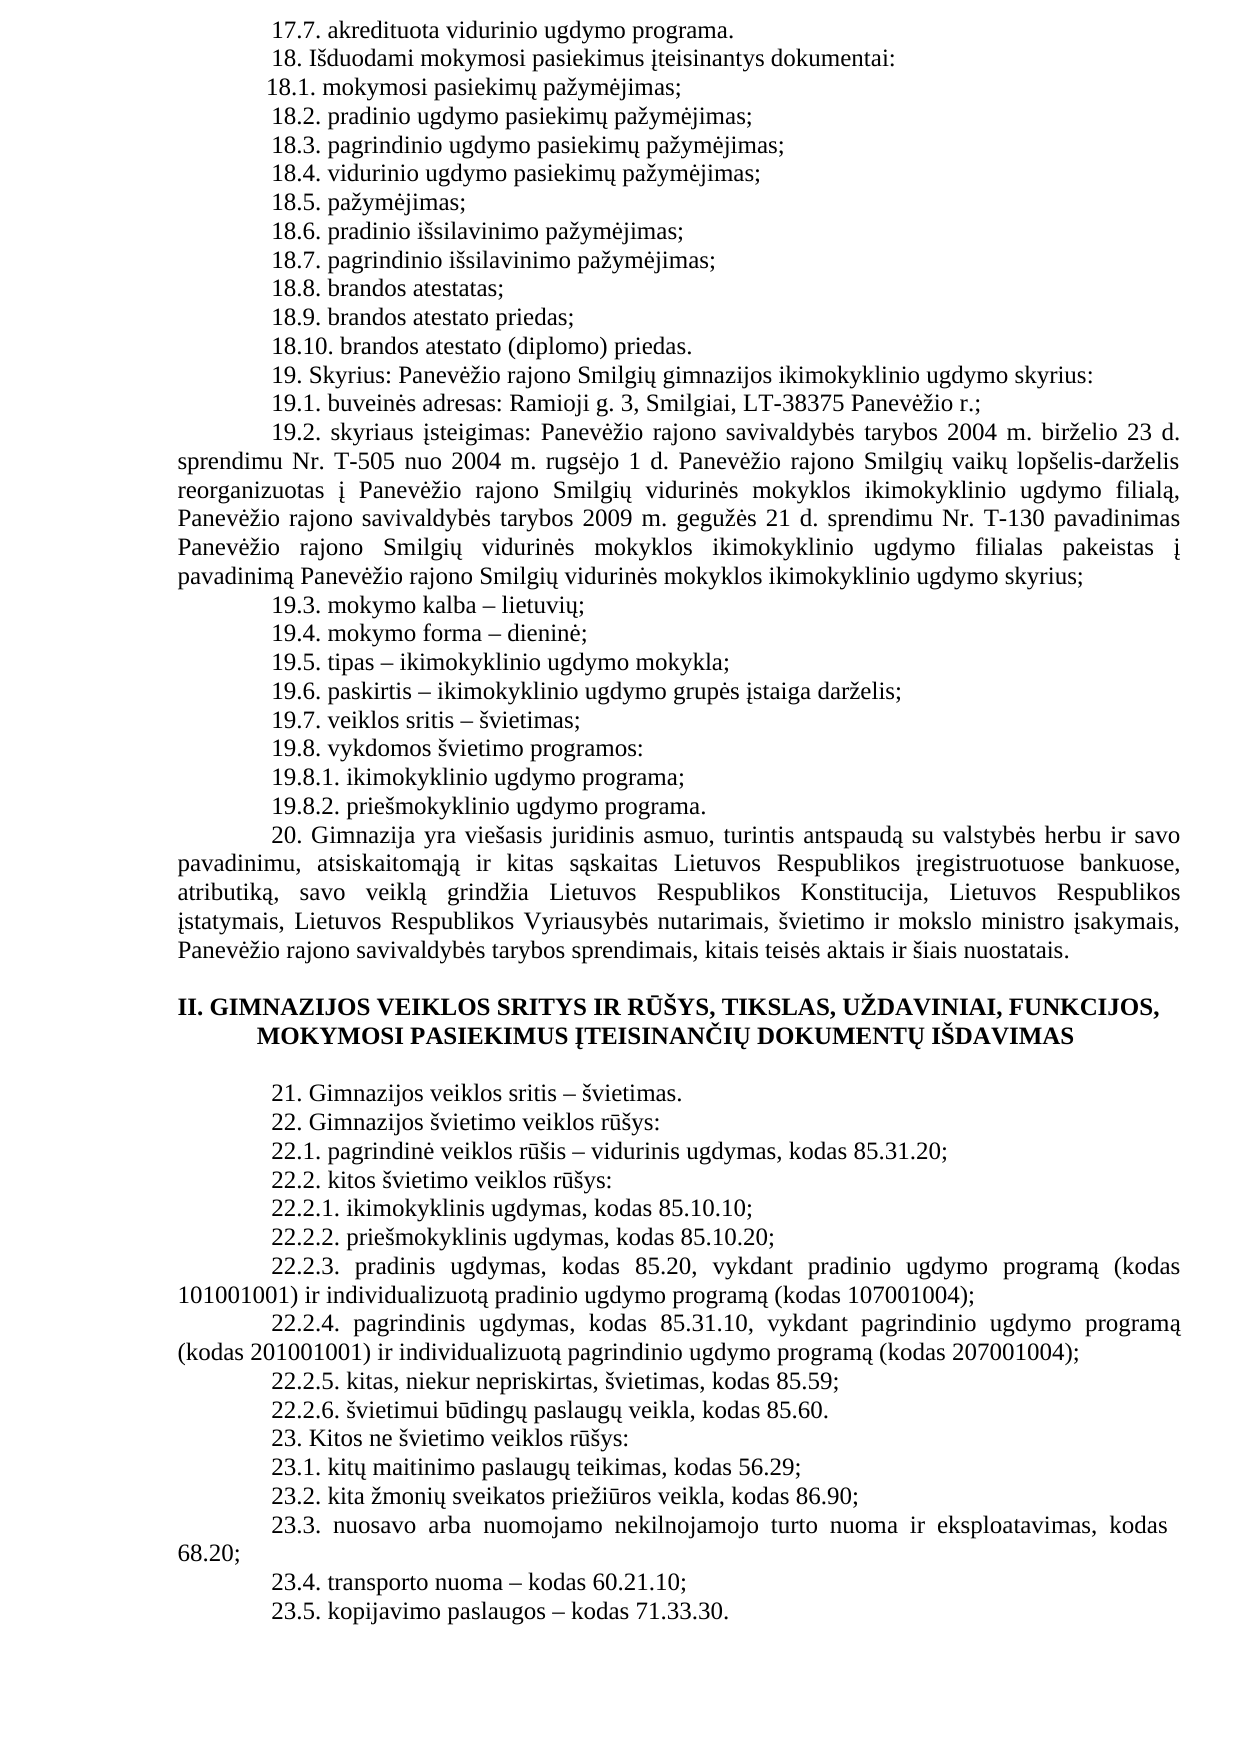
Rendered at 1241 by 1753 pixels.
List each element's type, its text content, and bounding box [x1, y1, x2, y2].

text 19.8. vykdomos švietimo programos: [215, 733, 1181, 762]
text 23. Kitos ne švietimo veiklos rūšys: [177, 1423, 810, 1452]
text 22.2.3. pradinis ugdymas, kodas 85.20, vykdant pradinio ugdymo programą (kodas 101001001) ir individualizuotą pradinio ugdymo programą (kodas 107001004); [177, 1251, 1181, 1308]
text 19.8.1. ikimokyklinio ugdymo programa; [177, 762, 1181, 791]
text 22.2.4. pagrindinis ugdymas, kodas 85.31.10, vykdant pagrindinio ugdymo programą (kodas 201001001) ir individualizuotą pagrindinio ugdymo programą (kodas 207001004); [177, 1308, 1181, 1366]
text 19.8.2. priešmokyklinio ugdymo programa. [177, 791, 1181, 820]
text 21. Gimnazijos veiklos sritis – švietimas. [177, 1078, 1181, 1107]
text 19.1. buveinės adresas: Ramioji g. 3, Smilgiai, LT-38375 Panevėžio r.; [177, 388, 1181, 417]
text 19.6. paskirtis – ikimokyklinio ugdymo grupės įstaiga darželis; [215, 676, 1181, 705]
text 22. Gimnazijos švietimo veiklos rūšys: [177, 1107, 1181, 1136]
text 18.1. mokymosi pasiekimų pažymėjimas; [236, 72, 1181, 101]
text 23.5. kopijavimo paslaugos – kodas 71.33.30. [177, 1596, 1181, 1625]
text 17.7. akredituota vidurinio ugdymo programa. [177, 15, 1181, 43]
text 18.5. pažymėjimas; [177, 187, 1181, 216]
text 19.3. mokymo kalba – lietuvių; [215, 590, 1181, 618]
text 19. Skyrius: Panevėžio rajono Smilgių gimnazijos ikimokyklinio ugdymo skyrius: [177, 360, 1181, 388]
text 22.2.2. priešmokyklinis ugdymas, kodas 85.10.20; [177, 1222, 1181, 1251]
text 18.8. brandos atestatas; [177, 273, 1181, 302]
text 22.2.5. kitas, niekur nepriskirtas, švietimas, kodas 85.59; [215, 1366, 1181, 1395]
text 18.10. brandos atestato (diplomo) priedas. [177, 331, 1181, 360]
text 19.7. veiklos sritis – švietimas; [177, 705, 1181, 733]
text 23.2. kita žmonių sveikatos priežiūros veikla, kodas 86.90; [177, 1481, 1181, 1510]
text 18.4. vidurinio ugdymo pasiekimų pažymėjimas; [177, 158, 1181, 187]
text 18.3. pagrindinio ugdymo pasiekimų pažymėjimas; [177, 130, 1181, 158]
text 22.2. kitos švietimo veiklos rūšys: [177, 1165, 1181, 1193]
text 23.1. kitų maitinimo paslaugų teikimas, kodas 56.29; [177, 1452, 1181, 1481]
text 18.2. pradinio ugdymo pasiekimų pažymėjimas; [177, 101, 1181, 130]
text 19.2. skyriaus įsteigimas: Panevėžio rajono savivaldybės tarybos 2004 m. birželio 23 d. sprendimu Nr. T-505 nuo 2004 m. rugsėjo 1 d. Panevėžio rajono Smilgių vaikų lopšelis-darželis reorganizuotas į Panevėžio rajono Smilgių vidurinės mokyklos ikimokyklinio ugdymo filialą, Panevėžio rajono savivaldybės tarybos 2009 m. gegužės 21 d. sprendimu Nr. T-130 pavadinimas Panevėžio rajono Smilgių vidurinės mokyklos ikimokyklinio ugdymo filialas pakeistas į pavadinimą Panevėžio rajono Smilgių vidurinės mokyklos ikimokyklinio ugdymo skyrius; [177, 417, 1181, 590]
text 22.2.1. ikimokyklinis ugdymas, kodas 85.10.10; [177, 1193, 1181, 1222]
text II. GIMNAZIJOS VEIKLOS SRITYS IR RŪŠYS, TIKSLAS, UŽDAVINIAI, FUNKCIJOS, MOKYMOSI PASIEKIMUS ĮTEISINANČIŲ DOKUMENTŲ IŠDAVIMAS [177, 992, 1160, 1050]
text 23.3. nuosavo arba nuomojamo nekilnojamojo turto nuoma ir eksploatavimas, kodas 68.20; [177, 1510, 1169, 1567]
text 22.1. pagrindinė veiklos rūšis – vidurinis ugdymas, kodas 85.31.20; [177, 1136, 1181, 1165]
text 22.2.6. švietimui būdingų paslaugų veikla, kodas 85.60. [177, 1395, 1181, 1423]
text 20. Gimnazija yra viešasis juridinis asmuo, turintis antspaudą su valstybės herbu ir savo pavadinimu, atsiskaitomąją ir kitas sąskaitas Lietuvos Respublikos įregistruotuose bankuose, atributiką, savo veiklą grindžia Lietuvos Respublikos Konstitucija, Lietuvos Respublikos įstatymais, Lietuvos Respublikos Vyriausybės nutarimais, švietimo ir mokslo ministro įsakymais, Panevėžio rajono savivaldybės tarybos sprendimais, kitais teisės aktais ir šiais nuostatais. [177, 820, 1181, 963]
text 18.6. pradinio išsilavinimo pažymėjimas; [177, 216, 1181, 245]
text 18. Išduodami mokymosi pasiekimus įteisinantys dokumentai: [177, 43, 1181, 72]
text 19.4. mokymo forma – dieninė; [215, 618, 1181, 647]
text 19.5. tipas – ikimokyklinio ugdymo mokykla; [215, 647, 1181, 676]
text 18.9. brandos atestato priedas; [177, 302, 1181, 331]
text 18.7. pagrindinio išsilavinimo pažymėjimas; [177, 245, 1181, 273]
text 23.4. transporto nuoma – kodas 60.21.10; [177, 1567, 1169, 1596]
